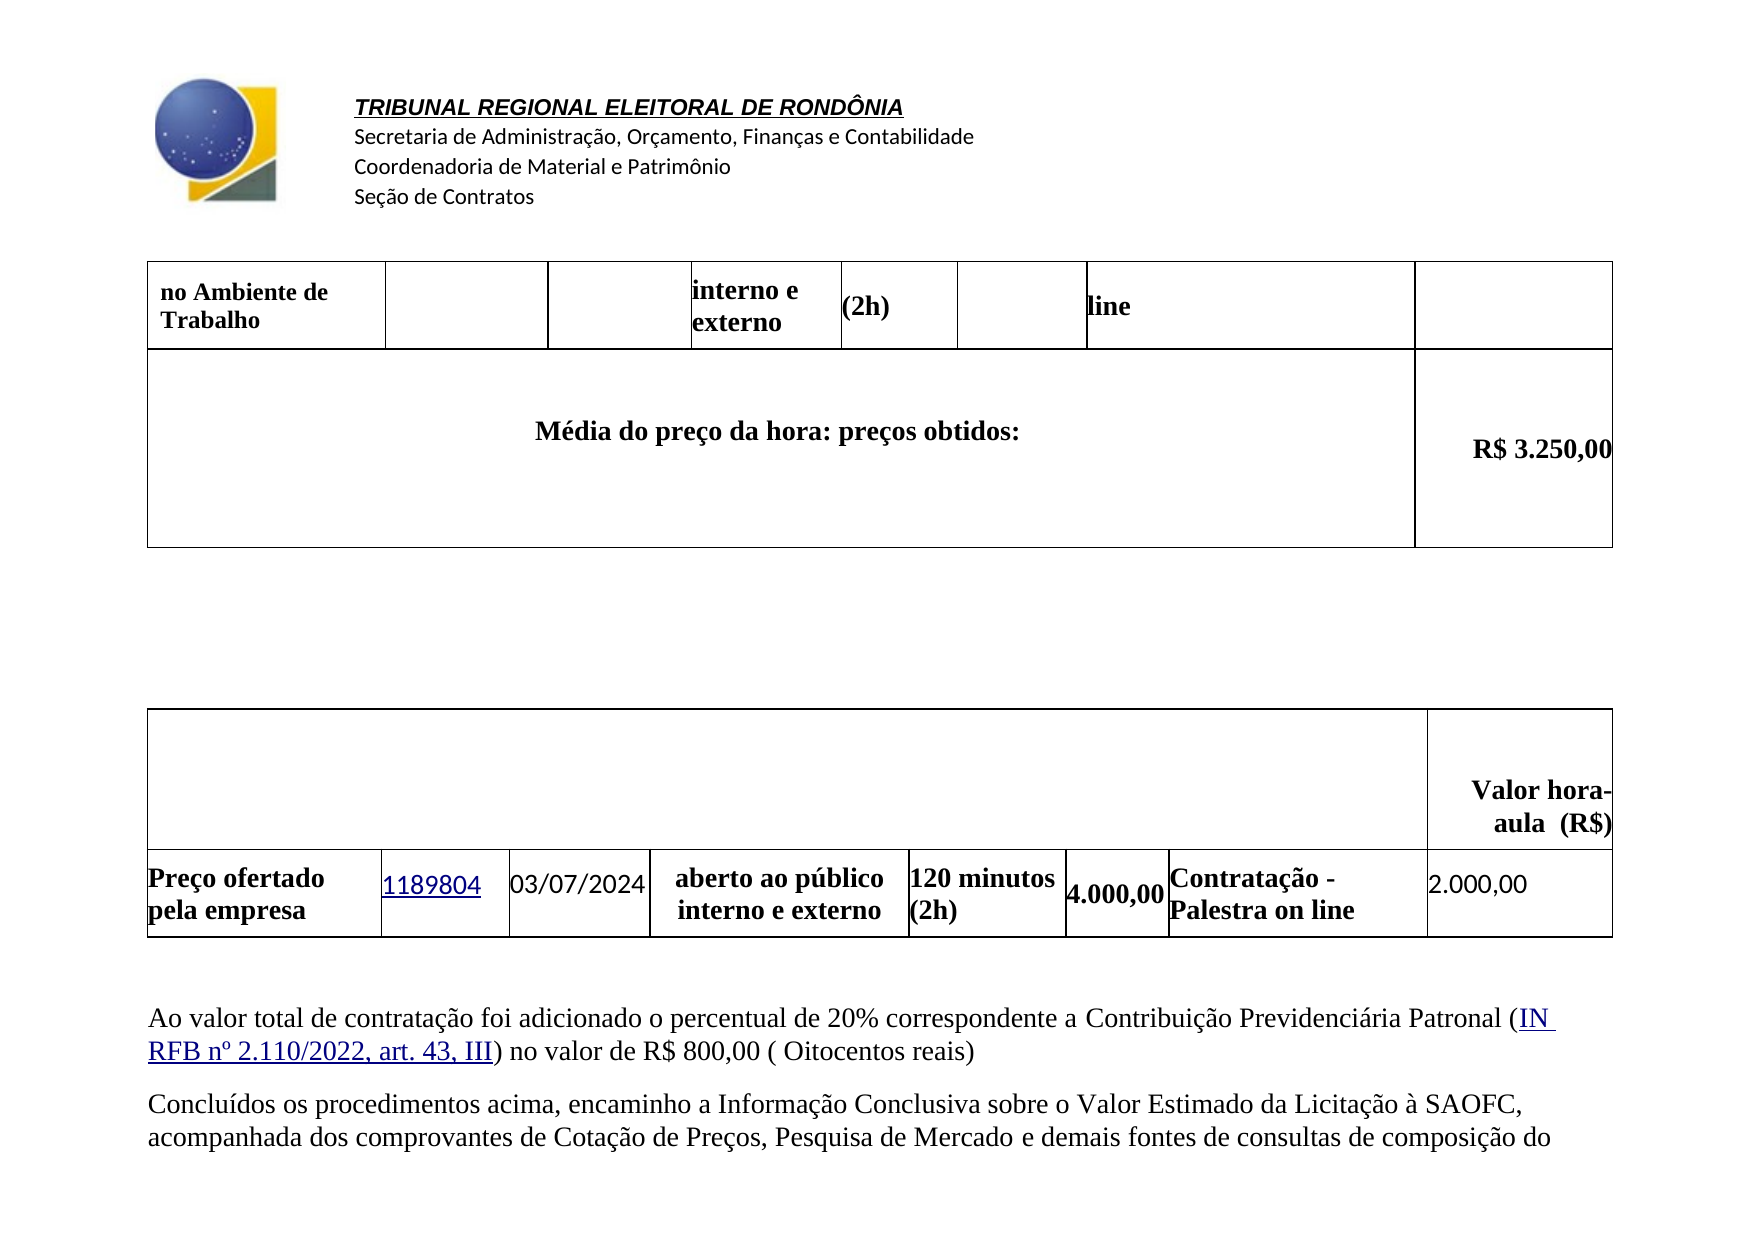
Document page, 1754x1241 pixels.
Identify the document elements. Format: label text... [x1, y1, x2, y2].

table_cell line [1088, 262, 1414, 348]
table_cell 03/07/2024 [510, 850, 649, 936]
table_cell R$ 3.250,00 [1416, 350, 1612, 546]
table_cell Contratação - Palestra on line [1170, 850, 1427, 936]
table_cell 120 minutos (2h) [910, 850, 1065, 936]
table_cell Preço ofertado pela empresa [148, 850, 381, 936]
table_header [148, 710, 1427, 848]
table_cell aberto ao público interno e externo [651, 850, 908, 936]
text Ao valor total de contratação foi adicionado o percentual de 20% correspondente a Contribuição Previdenciária Patronal (IN RFB nº 2.110/2022, art. 43, III) no valor de R$ 800,00 ( Oitocentos reais) [148, 1002, 1606, 1066]
table_cell 1189804 [382, 850, 509, 936]
table_cell no Ambiente de Trabalho [148, 262, 385, 348]
table_cell interno e externo [692, 262, 841, 348]
table_cell [386, 262, 547, 348]
table_header Valor hora-aula (R$) [1428, 710, 1612, 848]
table_cell 2.000,00 [1428, 850, 1612, 936]
table_cell 4.000,00 [1067, 850, 1168, 936]
text Concluídos os procedimentos acima, encaminho a Informação Conclusiva sobre o Valor Estimado da Licitação à SAOFC, acompanhada dos comprovantes de Cotação de Preços, Pesquisa de Mercado e demais fontes de consultas de composição do [148, 1087, 1606, 1152]
table_cell (2h) [842, 262, 957, 348]
table_cell [1416, 262, 1612, 348]
table_cell Média do preço da hora: preços obtidos: [148, 350, 1414, 546]
table_cell [958, 262, 1086, 348]
table_cell [549, 262, 691, 348]
